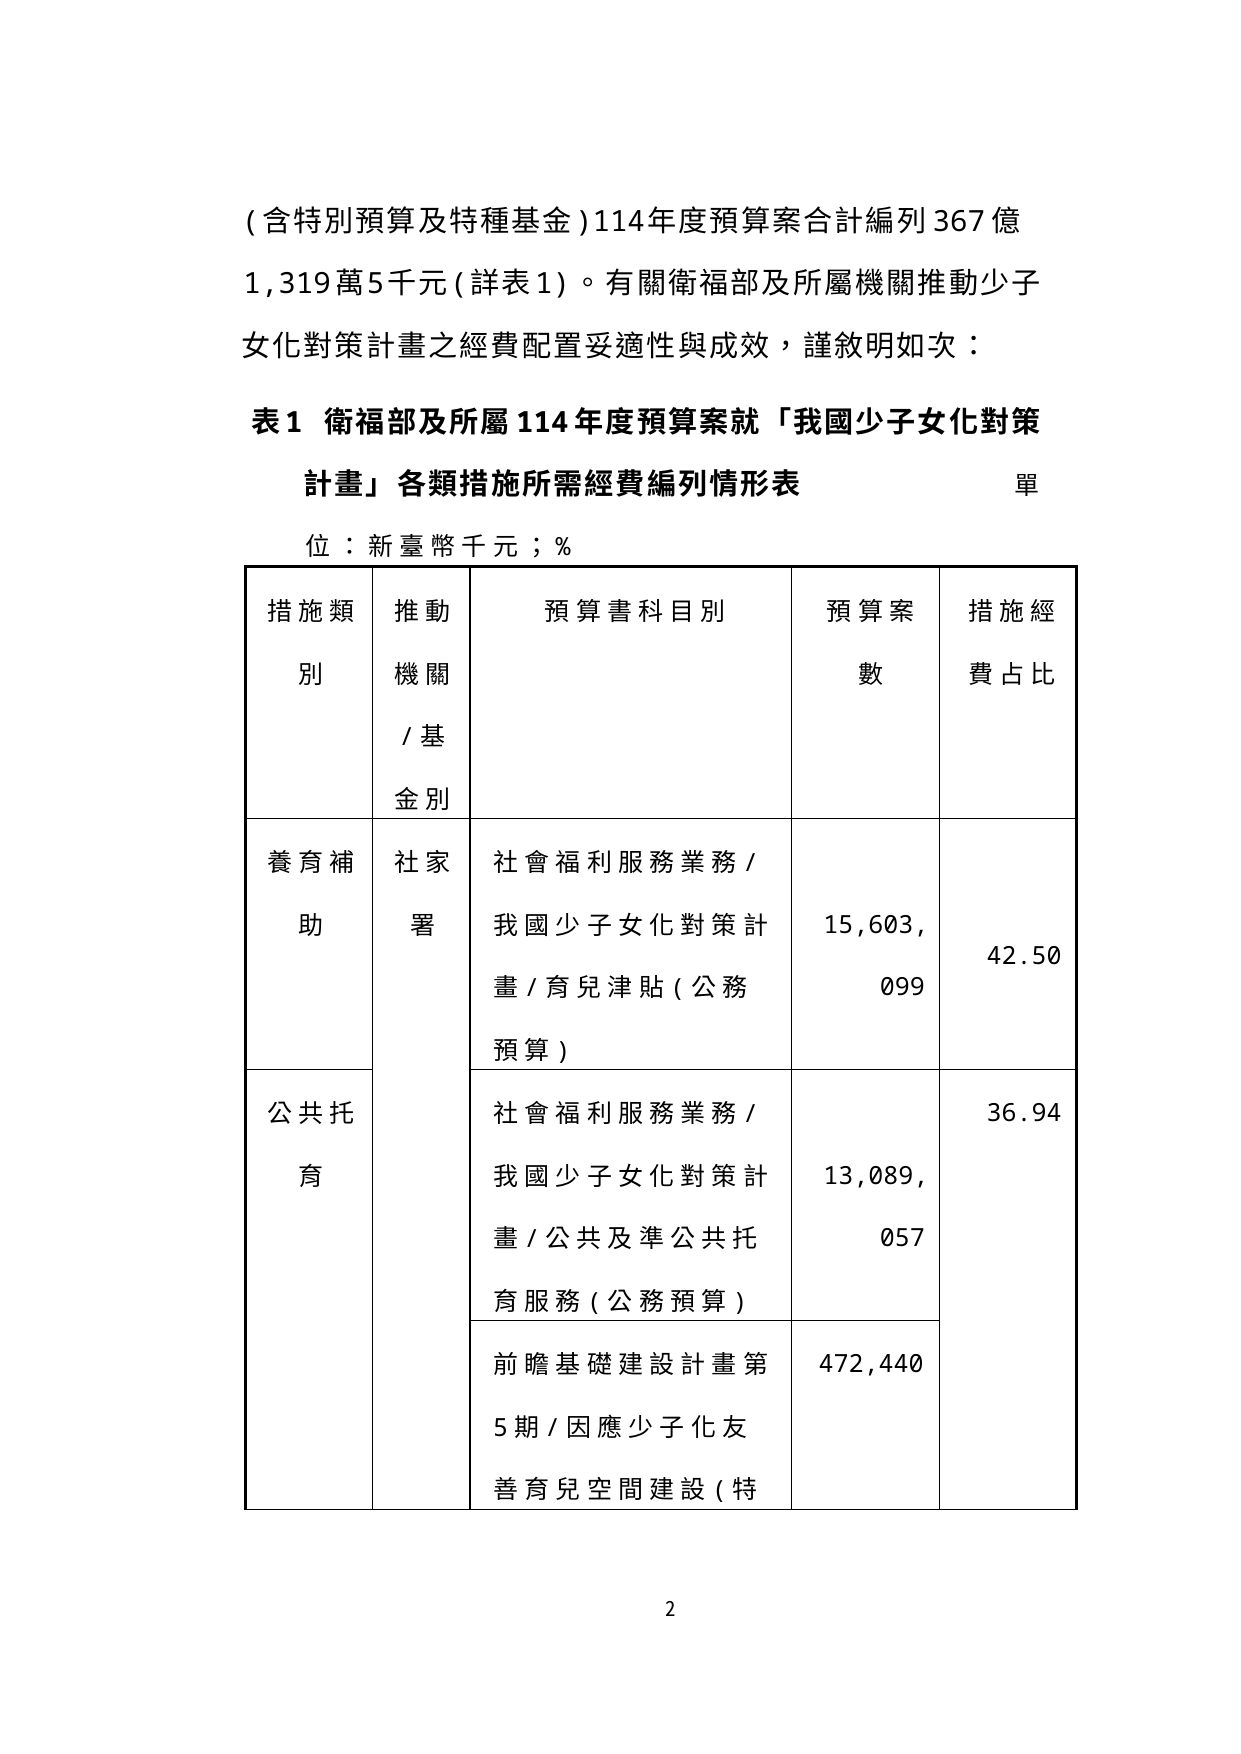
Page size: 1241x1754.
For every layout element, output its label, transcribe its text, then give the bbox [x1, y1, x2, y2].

table_cell 社會福利服務業務/我國少子女化對策計畫/公共及準公共托育服務(公務預算) [471, 1070, 791, 1320]
table_cell 養育補助 [247, 819, 372, 1069]
table_header 推動機關/基金別 [373, 568, 469, 818]
table_cell 公共托育 [247, 1070, 372, 1509]
table_cell 36.94 [940, 1070, 1075, 1509]
table_cell 前瞻基礎建設計畫第5期/因應少子化友善育兒空間建設(特 [471, 1321, 791, 1509]
table_cell 13,089,057 [792, 1070, 939, 1320]
table_cell 472,440 [792, 1321, 939, 1509]
table_header 預算案數 [792, 568, 939, 818]
table_cell 社家署 [373, 819, 469, 1509]
table_header 措施類別 [247, 568, 372, 818]
table_cell 42.50 [940, 819, 1075, 1069]
text (含特別預算及特種基金)114年度預算案合計編列367億1,319萬5千元(詳表1)。有關衛福部及所屬機關推動少子女化對策計畫之經費配置妥適性與成效，謹敘明如次： [236, 177, 1063, 365]
table_cell 社會福利服務業務/我國少子女化對策計畫/育兒津貼(公務預算) [471, 819, 791, 1069]
table_header 措施經費占比 [940, 568, 1075, 818]
table_cell 15,603,099 [792, 819, 939, 1069]
table_header 預算書科目別 [471, 568, 791, 818]
text 表1 衛福部及所屬114年度預算案就「我國少子女化對策計畫」各類措施所需經費編列情形表 單位：新臺幣千元；% [177, 378, 1063, 565]
